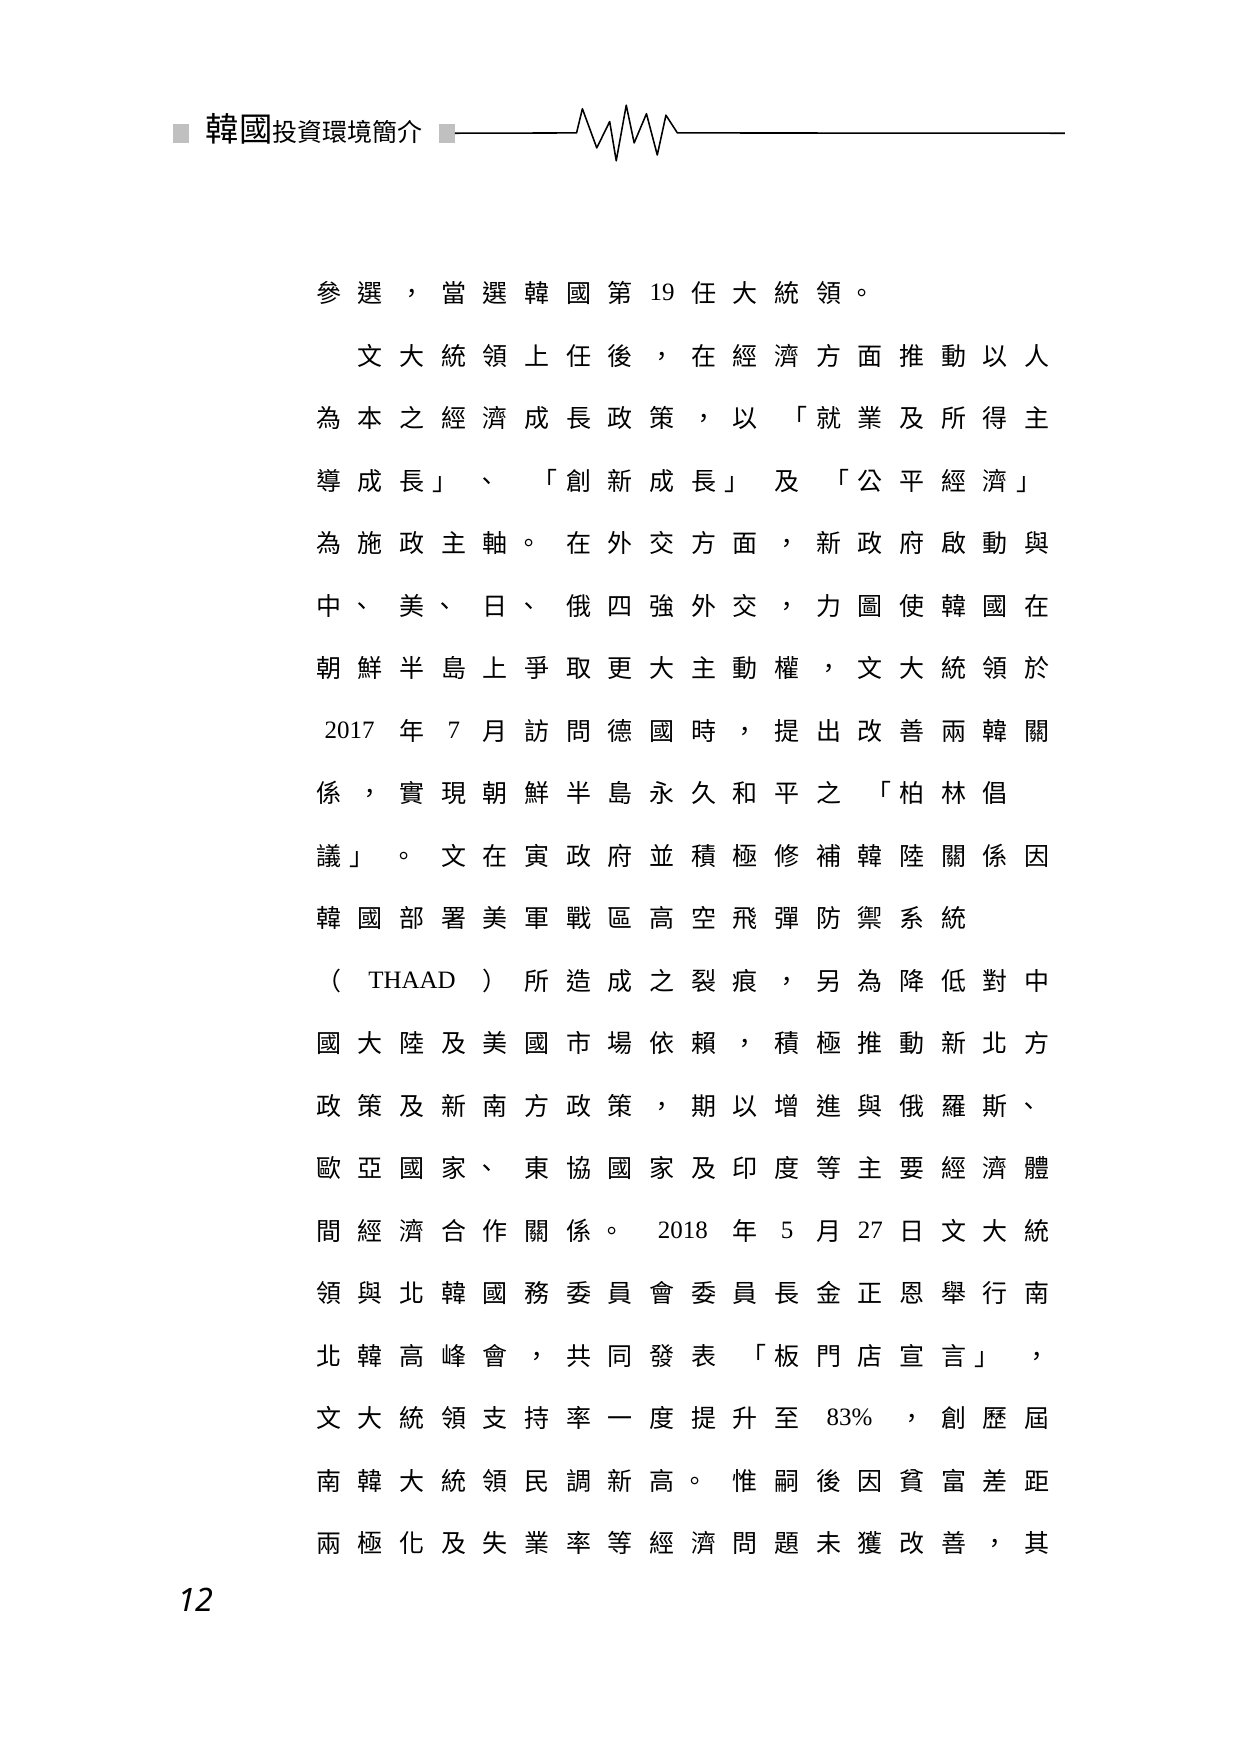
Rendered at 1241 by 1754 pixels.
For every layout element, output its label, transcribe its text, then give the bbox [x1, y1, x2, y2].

text 文大統領上任後，在經濟方面推動以人為本之經濟成長政策，以「就業及所得主導成長」、「創新成長」及「公平經濟」為施政主軸。在外交方面，新政府啟動與中、美、日、俄四強外交，力圖使韓國在朝鮮半島上爭取更大主動權，文大統領於2017年7月訪問德國時，提出改善兩韓關係，實現朝鮮半島永久和平之「柏林倡議」。文在寅政府並積極修補韓陸關係因韓國部署美軍戰區高空飛彈防禦系統（THAAD）所造成之裂痕，另為降低對中國大陸及美國市場依賴，積極推動新北方政策及新南方政策，期以增進與俄羅斯、歐亞國家、東協國家及印度等主要經濟體間經濟合作關係。2018年5月27日文大統領與北韓國務委員會委員長金正恩舉行南北韓高峰會，共同發表「板門店宣言」，文大統領支持率一度提升至83%，創歷屆南韓大統領民調新高。惟嗣後因貧富差距兩極化及失業率等經濟問題未獲改善，其 [281, 313, 1058, 1563]
text 參選，當選韓國第19任大統領。 [281, 250, 1058, 313]
